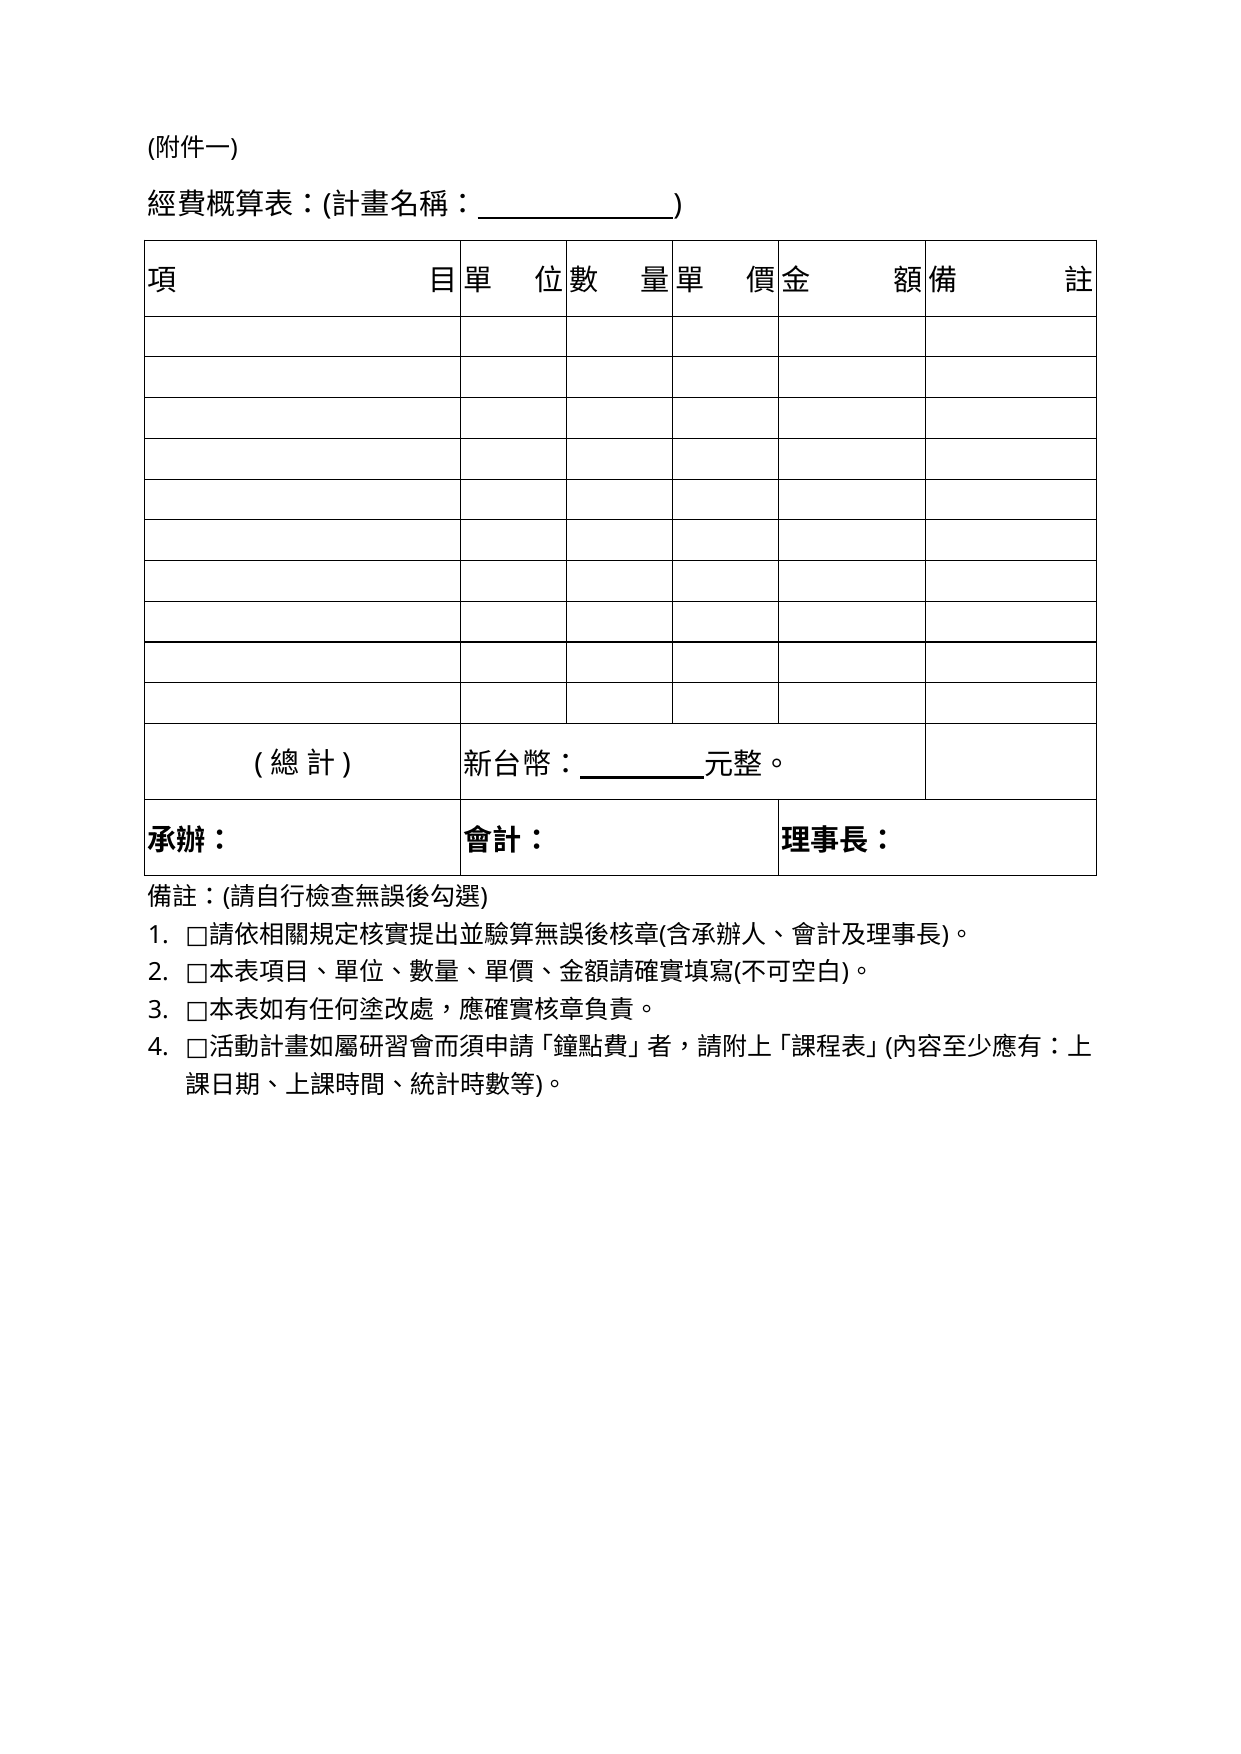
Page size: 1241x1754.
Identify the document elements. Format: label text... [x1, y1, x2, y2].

table_cell [461, 561, 566, 601]
table_cell [145, 439, 460, 478]
text 備註：(請自行檢查無誤後勾選) [148, 876, 1042, 913]
text (附件一) [148, 127, 1092, 164]
table_cell [461, 317, 566, 356]
table_cell [926, 317, 1096, 356]
table_cell [461, 439, 566, 478]
table_cell [926, 398, 1096, 438]
table_cell [673, 480, 778, 519]
table_cell [779, 683, 925, 723]
table_cell [673, 439, 778, 478]
table_cell [145, 683, 460, 723]
table_cell [673, 602, 778, 641]
table_cell [567, 317, 672, 356]
table_cell [926, 520, 1096, 560]
table_cell 新台幣： 元整。 [461, 724, 925, 799]
table_cell [461, 357, 566, 397]
text 經費概算表：(計畫名稱： ) [148, 164, 1092, 239]
table_cell [779, 602, 925, 641]
table_cell [145, 520, 460, 560]
table_cell 承辦： [145, 800, 460, 875]
table_cell [461, 643, 566, 682]
table_cell [926, 357, 1096, 397]
table_cell [567, 683, 672, 723]
table_cell [145, 480, 460, 519]
table_cell [779, 357, 925, 397]
table_cell [673, 561, 778, 601]
table_cell [926, 602, 1096, 641]
table_cell [145, 317, 460, 356]
table_cell 會計： [461, 800, 778, 875]
table_cell [145, 602, 460, 641]
table_cell [673, 357, 778, 397]
table_cell [779, 398, 925, 438]
table_header 單位 [461, 241, 566, 316]
table_cell [567, 643, 672, 682]
table_cell [926, 683, 1096, 723]
table_cell [673, 317, 778, 356]
table_cell [461, 602, 566, 641]
table_cell [461, 520, 566, 560]
table_cell [673, 520, 778, 560]
table_cell [926, 643, 1096, 682]
table_cell [779, 643, 925, 682]
table_cell [673, 398, 778, 438]
table_header 金額 [779, 241, 925, 316]
table_cell [145, 561, 460, 601]
table_cell [461, 480, 566, 519]
list □請依相關規定核實提出並驗算無誤後核章(含承辦人、會計及理事長)。 [148, 913, 1092, 951]
table_cell [461, 683, 566, 723]
table_cell [567, 357, 672, 397]
table_cell [145, 643, 460, 682]
table_cell [779, 561, 925, 601]
table_cell [567, 398, 672, 438]
table_cell [926, 480, 1096, 519]
table_cell [673, 683, 778, 723]
table_cell [926, 724, 1096, 799]
table_cell [461, 398, 566, 438]
table_header 備註 [926, 241, 1096, 316]
table_cell [926, 439, 1096, 478]
table_cell [779, 480, 925, 519]
table_cell [779, 439, 925, 478]
table_cell [926, 561, 1096, 601]
table_cell [779, 520, 925, 560]
list □本表如有任何塗改處，應確實核章負責。 [148, 988, 1092, 1026]
table_cell [567, 480, 672, 519]
table_cell [145, 398, 460, 438]
table_cell [779, 317, 925, 356]
table_cell [567, 439, 672, 478]
table_cell [567, 520, 672, 560]
table_cell [145, 357, 460, 397]
list □本表項目、單位、數量、單價、金額請確實填寫(不可空白)。 [148, 951, 1092, 988]
table_cell [567, 602, 672, 641]
table_cell ( 總 計 ) [145, 724, 460, 799]
list □活動計畫如屬研習會而須申請「鐘點費」者，請附上「課程表」(內容至少應有：上課日期、上課時間、統計時數等)。 [148, 1026, 1092, 1101]
table_header 數量 [567, 241, 672, 316]
table_cell [673, 643, 778, 682]
table_cell [567, 561, 672, 601]
table_cell 理事長： [779, 800, 1096, 875]
table_header 項目 [145, 241, 460, 316]
table_header 單價 [673, 241, 778, 316]
